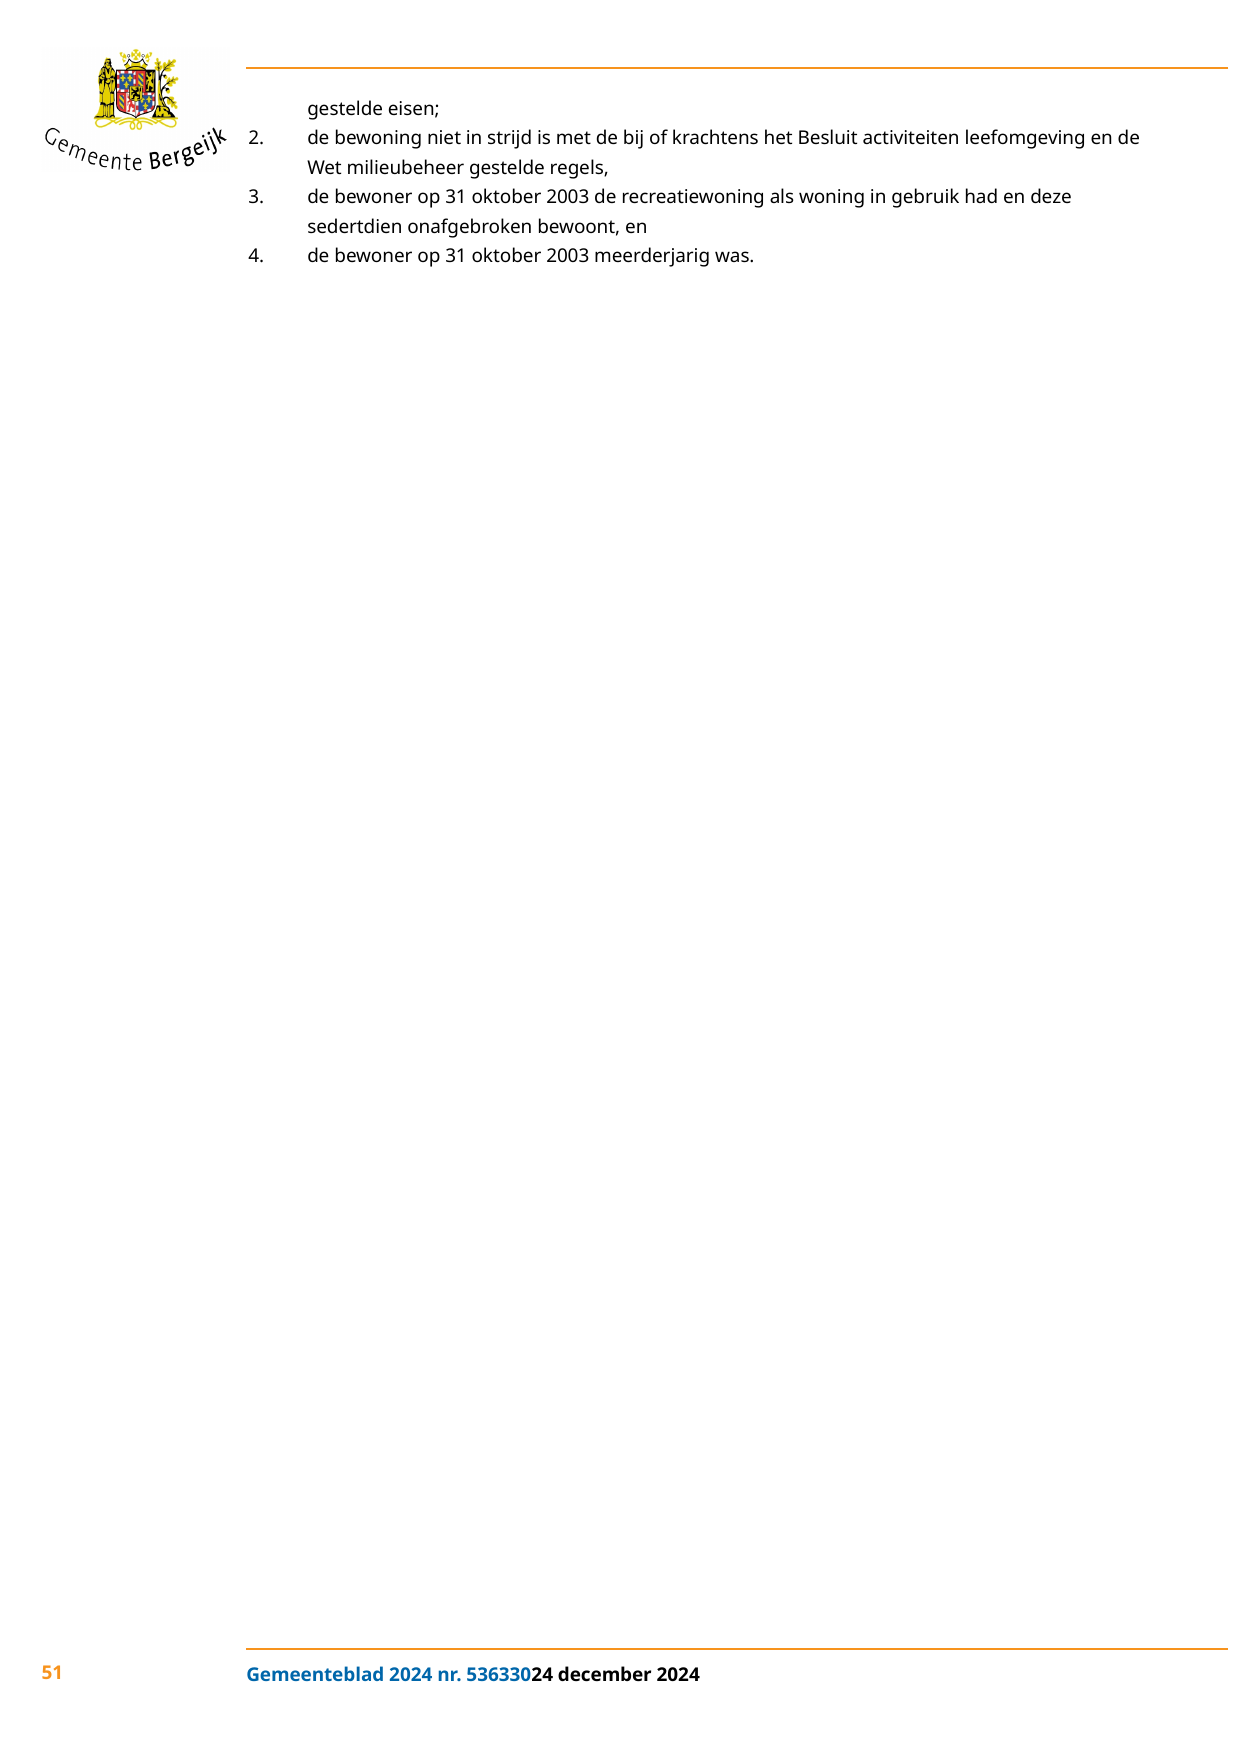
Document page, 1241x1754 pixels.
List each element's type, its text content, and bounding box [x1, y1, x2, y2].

list gestelde eisen; [248, 95, 1152, 121]
list de bewoner op 31 oktober 2003 meerderjarig was. [248, 243, 1152, 268]
picture [41, 47, 231, 172]
list de bewoner op 31 oktober 2003 de recreatiewoning als woning in gebruik had en deze sedertdien onafgebroken bewoont, en [248, 183, 1152, 239]
list de bewoning niet in strijd is met de bij of krachtens het Besluit activiteiten leefomgeving en de Wet milieubeheer gestelde regels, [248, 124, 1152, 180]
